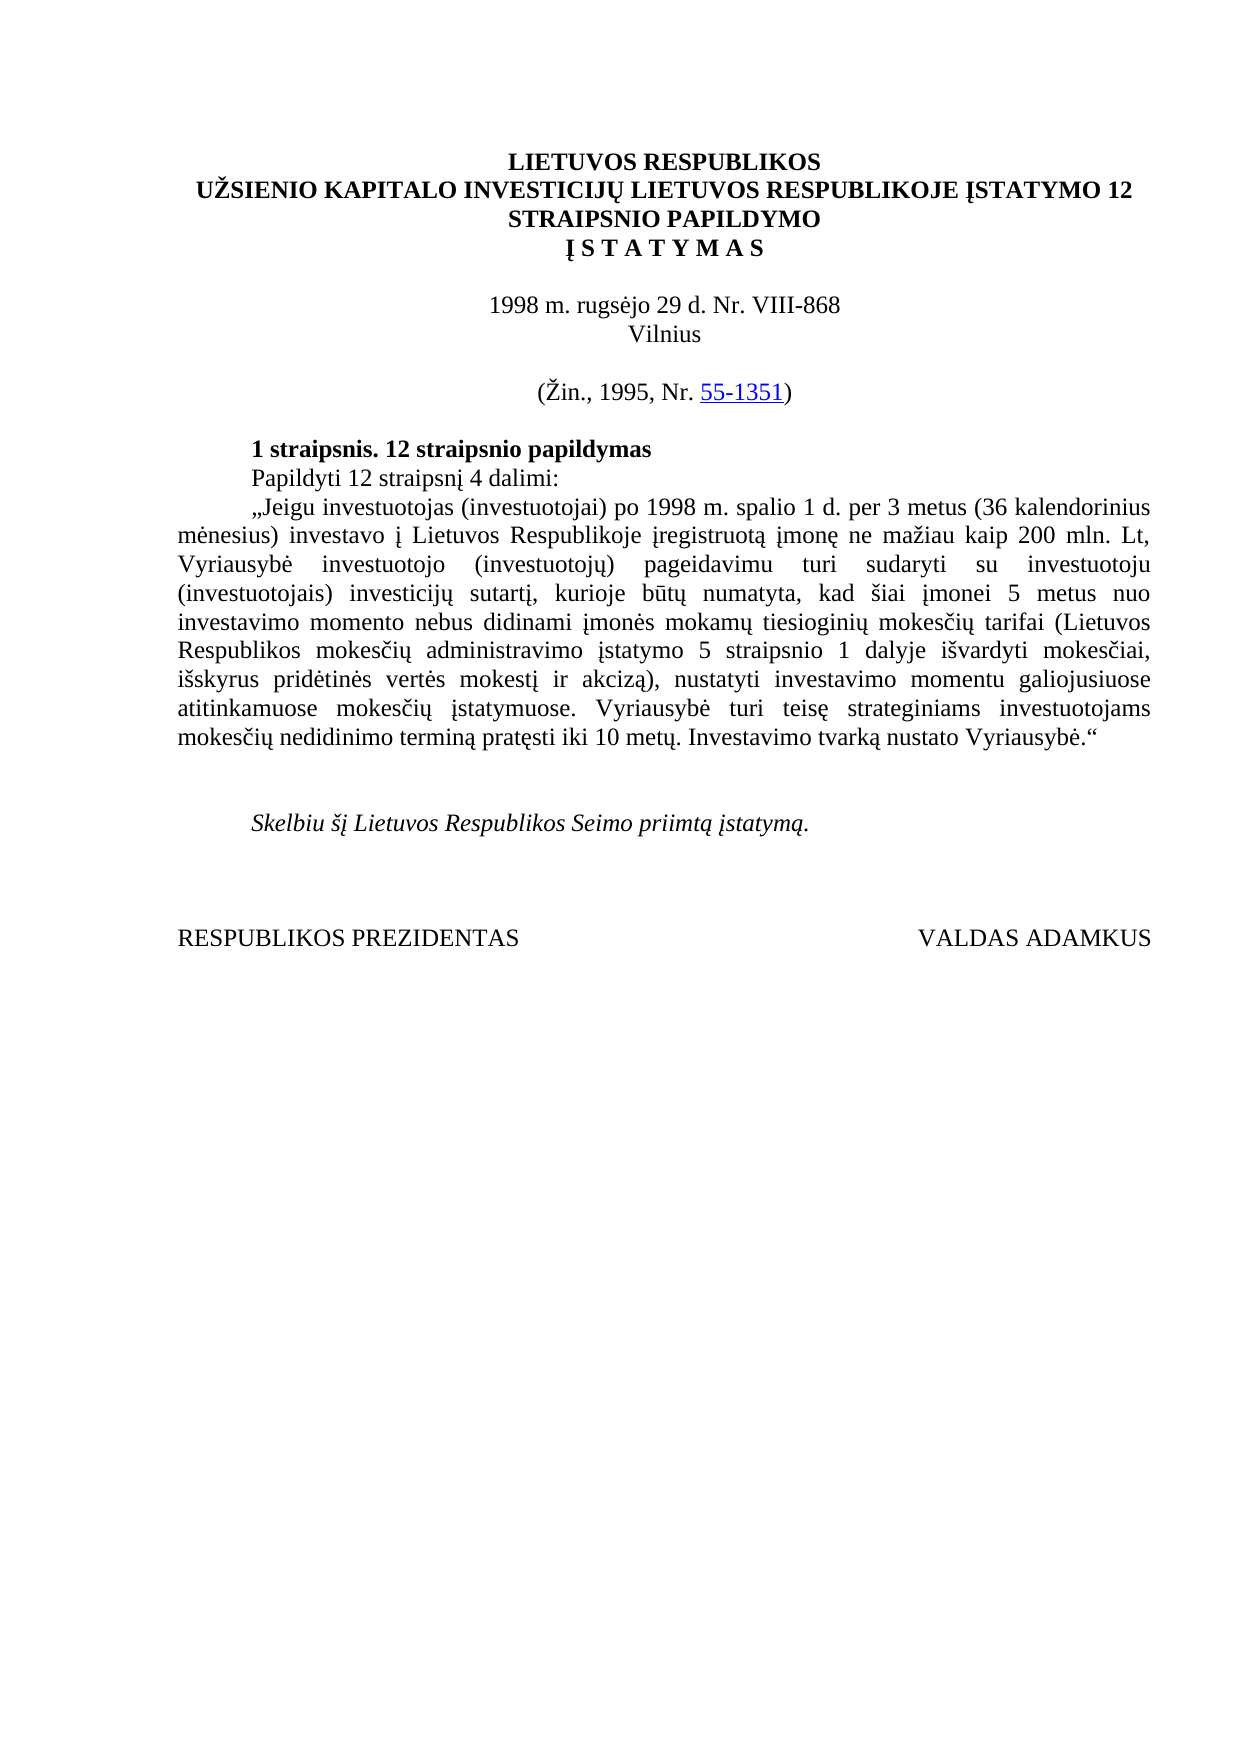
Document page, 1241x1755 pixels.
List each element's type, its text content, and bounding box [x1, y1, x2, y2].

text Vilnius [177, 319, 1152, 348]
text RESPUBLIKOS PREZIDENTAS VALDAS ADAMKUS [177, 923, 1152, 952]
text UŽSIENIO KAPITALO INVESTICIJŲ LIETUVOS RESPUBLIKOJE ĮSTATYMO 12 STRAIPSNIO PAPILDYMO [177, 176, 1152, 233]
text (Žin., 1995, Nr. 55-1351) [177, 377, 1152, 406]
text „Jeigu investuotojas (investuotojai) po 1998 m. spalio 1 d. per 3 metus (36 kalendorinius mėnesius) investavo į Lietuvos Respublikoje įregistruotą įmonę ne mažiau kaip 200 mln. Lt, Vyriausybė investuotojo (investuotojų) pageidavimu turi sudaryti su investuotoju (investuotojais) investicijų sutartį, kurioje būtų numatyta, kad šiai įmonei 5 metus nuo investavimo momento nebus didinami įmonės mokamų tiesioginių mokesčių tarifai (Lietuvos Respublikos mokesčių administravimo įstatymo 5 straipsnio 1 dalyje išvardyti mokesčiai, išskyrus pridėtinės vertės mokestį ir akcizą), nustatyti investavimo momentu galiojusiuose atitinkamuose mokesčių įstatymuose. Vyriausybė turi teisę strateginiams investuotojams mokesčių nedidinimo terminą pratęsti iki 10 metų. Investavimo tvarką nustato Vyriausybė.“ [177, 492, 1152, 751]
text LIETUVOS RESPUBLIKOS [177, 147, 1152, 176]
text Skelbiu šį Lietuvos Respublikos Seimo priimtą įstatymą. [177, 808, 1152, 837]
text Į S T A T Y M A S [177, 233, 1152, 262]
text 1 straipsnis. 12 straipsnio papildymas [177, 434, 1152, 463]
text 1998 m. rugsėjo 29 d. Nr. VIII-868 [177, 291, 1152, 319]
text Papildyti 12 straipsnį 4 dalimi: [177, 463, 1152, 492]
